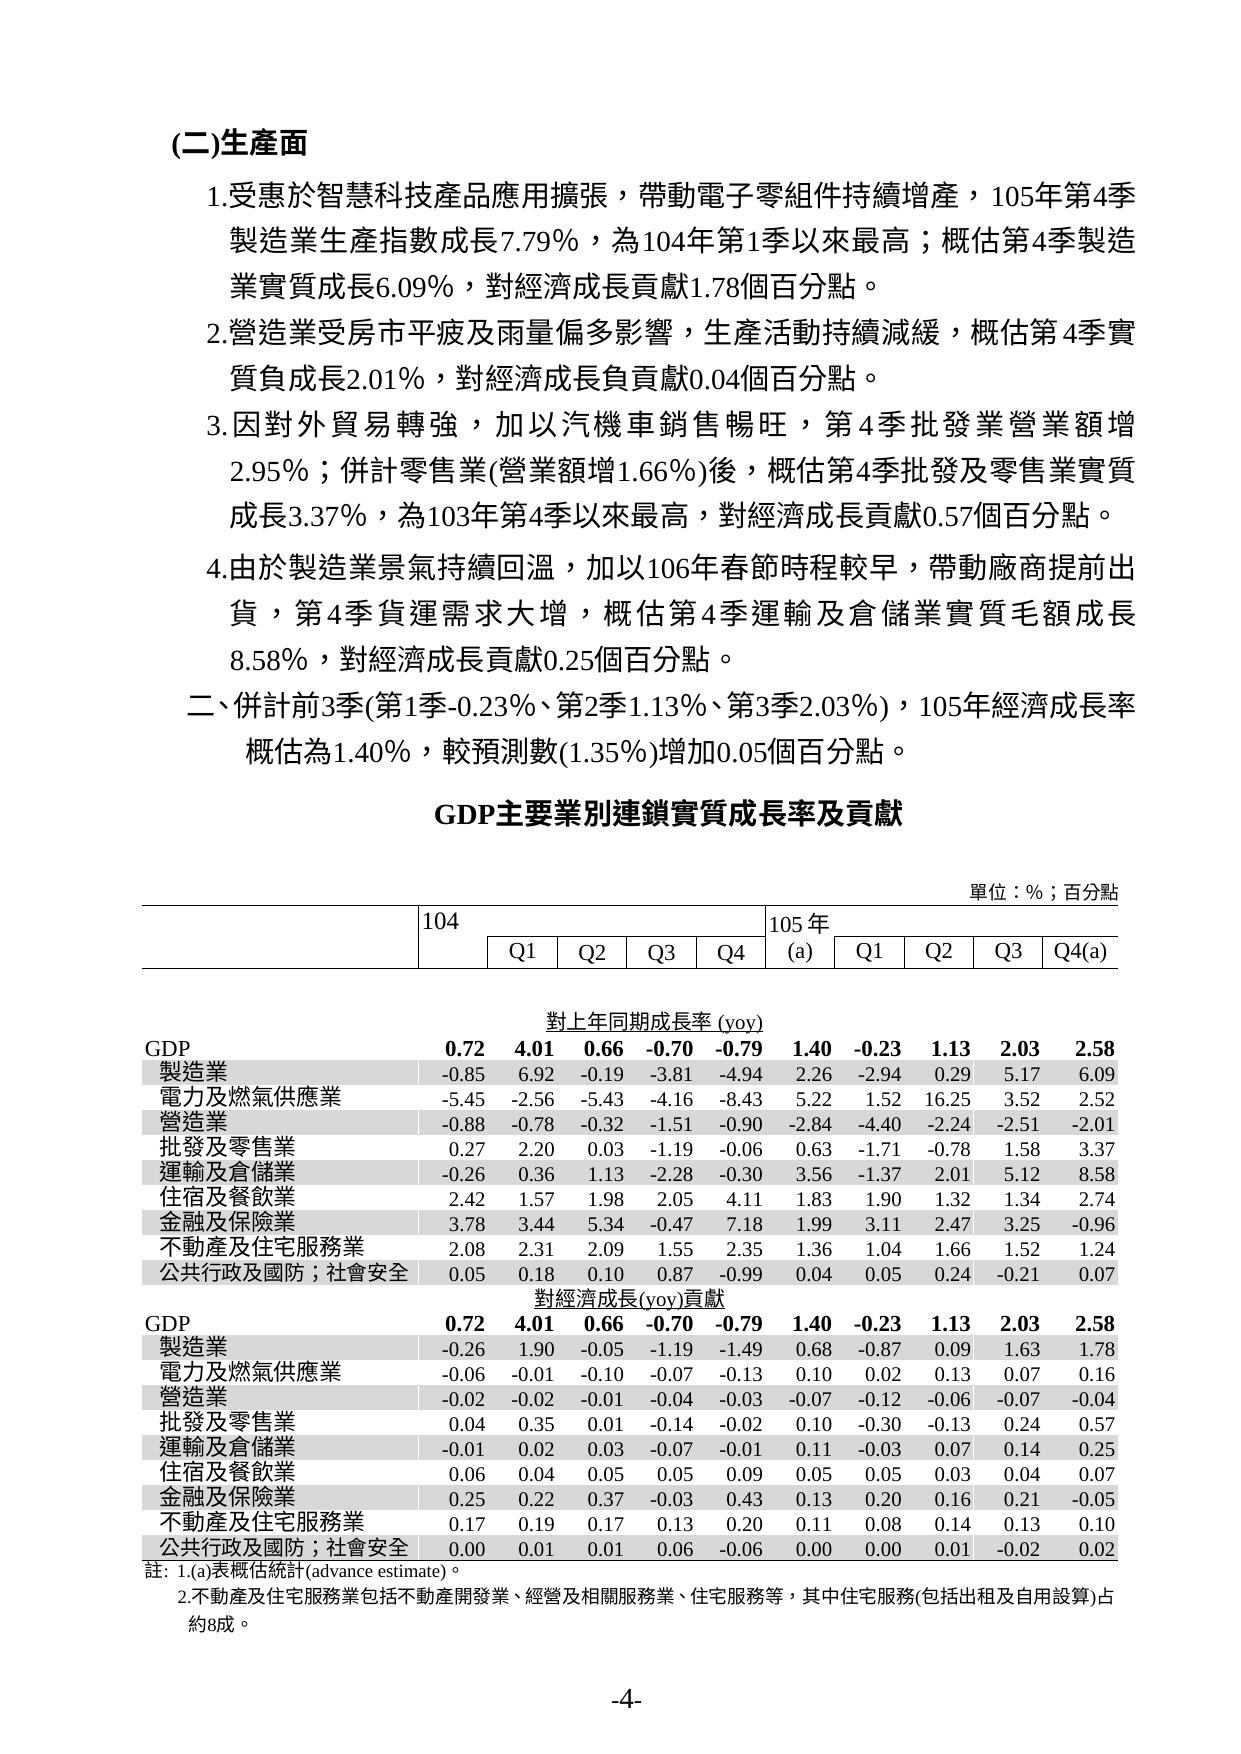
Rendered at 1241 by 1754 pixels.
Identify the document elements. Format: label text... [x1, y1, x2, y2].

table_cell 營造業 [142, 1110, 418, 1135]
table_cell -4.16 [627, 1085, 696, 1110]
table_cell -0.32 [557, 1110, 627, 1135]
table_cell [696, 906, 765, 936]
table_cell Q1 [835, 937, 904, 967]
table_cell -0.12 [835, 1385, 904, 1410]
table_cell -0.47 [627, 1210, 696, 1235]
table_cell -1.49 [696, 1335, 765, 1360]
table_cell -8.43 [696, 1085, 765, 1110]
table_cell 公共行政及國防；社會安全 [142, 1260, 418, 1285]
table_cell 0.06 [627, 1535, 696, 1560]
table_cell [1118, 1435, 1132, 1460]
table_cell -0.85 [419, 1060, 488, 1085]
table_cell 0.00 [419, 1535, 488, 1560]
table_cell [1118, 1135, 1132, 1160]
table_cell -2.28 [627, 1160, 696, 1185]
table_cell 0.03 [557, 1135, 627, 1160]
table_cell 2.03 [974, 1310, 1043, 1335]
table_cell 0.24 [904, 1260, 973, 1285]
table_cell 2.20 [488, 1135, 557, 1160]
table_cell 0.04 [974, 1460, 1043, 1485]
table_cell GDP [142, 1035, 418, 1060]
table_cell 0.05 [765, 1460, 835, 1485]
table_cell Q2 [558, 937, 626, 967]
table_cell -3.81 [627, 1060, 696, 1085]
table_cell 0.17 [419, 1510, 488, 1535]
table_cell -0.78 [904, 1135, 973, 1160]
table_cell 註: 1.(a)表概估統計(advance estimate)。 2.不動產及住宅服務業包括不動產開發業、經營及相關服務業、住宅服務等，其中住宅服務(包括出租及自用設算)占 約8成。 [142, 1561, 1118, 1636]
table_cell 0.20 [835, 1485, 904, 1510]
table_cell 0.04 [765, 1260, 835, 1285]
table_cell -2.24 [904, 1110, 973, 1135]
table_cell 營造業 [142, 1385, 418, 1410]
table_cell 0.09 [696, 1460, 765, 1485]
table_cell 批發及零售業 [142, 1135, 418, 1160]
table_cell 金融及保險業 [142, 1210, 418, 1235]
table_cell -0.70 [627, 1035, 696, 1060]
table_cell 0.01 [488, 1535, 557, 1560]
table_cell [1118, 1285, 1132, 1310]
table_cell 3.52 [974, 1085, 1043, 1110]
table_cell 0.21 [974, 1485, 1043, 1510]
table_header 單位：％；百分點 [142, 838, 1118, 905]
table_cell 3.25 [974, 1210, 1043, 1235]
table_cell 2.74 [1043, 1185, 1118, 1210]
table_cell 0.05 [835, 1460, 904, 1485]
table_cell 1.34 [974, 1185, 1043, 1210]
table_cell -2.94 [835, 1060, 904, 1085]
table_cell -0.79 [696, 1310, 765, 1335]
table_cell 1.32 [904, 1185, 973, 1210]
table_cell 運輸及倉儲業 [142, 1160, 418, 1185]
table_cell -0.90 [696, 1110, 765, 1135]
table_cell [1118, 1410, 1132, 1435]
table_cell -1.37 [835, 1160, 904, 1185]
table_cell -4.94 [696, 1060, 765, 1085]
table_cell 1.63 [974, 1335, 1043, 1360]
table_cell -1.71 [835, 1135, 904, 1160]
table_cell -0.02 [974, 1535, 1043, 1560]
table_cell 0.08 [835, 1510, 904, 1535]
table_cell 運輸及倉儲業 [142, 1435, 418, 1460]
table_cell 4.01 [488, 1035, 557, 1060]
table_cell 0.29 [904, 1060, 973, 1085]
table_cell GDP [142, 1310, 418, 1335]
table_cell -0.21 [974, 1260, 1043, 1285]
table_cell -0.70 [627, 1310, 696, 1335]
table_cell -0.03 [627, 1485, 696, 1510]
table_cell [142, 906, 418, 936]
table_cell [1118, 1110, 1132, 1135]
table_cell 7.18 [696, 1210, 765, 1235]
table_cell 5.12 [974, 1160, 1043, 1185]
table_cell -2.01 [1043, 1110, 1118, 1135]
table_cell 1.52 [974, 1235, 1043, 1260]
table_cell [1118, 905, 1132, 936]
table_cell 金融及保險業 [142, 1485, 418, 1510]
table_cell 1.13 [904, 1035, 973, 1060]
table_cell [1043, 906, 1109, 936]
text 二、併計前3季(第1季-0.23％、第2季1.13％、第3季2.03％)，105年經濟成長率概估為1.40％，較預測數(1.35％)增加0.05個百分點。 [186, 680, 1137, 771]
table_cell 1.66 [904, 1235, 973, 1260]
table_cell 0.14 [974, 1435, 1043, 1460]
table_cell -0.87 [835, 1335, 904, 1360]
table_cell Q3 [974, 937, 1042, 967]
table_cell -0.19 [557, 1060, 627, 1085]
table_cell 電力及燃氣供應業 [142, 1360, 418, 1385]
table_cell [419, 936, 487, 967]
table_cell 0.03 [557, 1435, 627, 1460]
table_cell 0.16 [1043, 1360, 1118, 1385]
table_cell 0.06 [419, 1460, 488, 1485]
table_cell 0.19 [488, 1510, 557, 1535]
table_cell -0.01 [419, 1435, 488, 1460]
table_cell 6.09 [1043, 1060, 1118, 1085]
table_cell -5.43 [557, 1085, 627, 1110]
table_cell -0.30 [835, 1410, 904, 1435]
table_cell [1110, 906, 1118, 936]
table_cell Q3 [627, 937, 696, 967]
table_cell 2.08 [419, 1235, 488, 1260]
table_cell 2.26 [765, 1060, 835, 1085]
table_cell Q2 [905, 937, 973, 967]
table_cell -0.30 [696, 1160, 765, 1185]
table_cell 0.72 [419, 1310, 488, 1335]
table_cell 1.40 [765, 1035, 835, 1060]
table_cell 3.37 [1043, 1135, 1118, 1160]
table_cell 2.35 [696, 1235, 765, 1260]
table_cell [1118, 1260, 1132, 1285]
table_cell Q1 [488, 937, 557, 967]
table_cell [1118, 1060, 1132, 1085]
table_cell 1.99 [765, 1210, 835, 1235]
table_cell -1.51 [627, 1110, 696, 1135]
table_cell -0.06 [696, 1135, 765, 1160]
table_header [1118, 838, 1132, 905]
table_cell 1.57 [488, 1185, 557, 1210]
table_cell 1.04 [835, 1235, 904, 1260]
table_cell -0.26 [419, 1160, 488, 1185]
table_cell 0.13 [904, 1360, 973, 1385]
table_cell 1.52 [835, 1085, 904, 1110]
table_cell 0.10 [765, 1410, 835, 1435]
table_cell -0.14 [627, 1410, 696, 1435]
table_cell 0.35 [488, 1410, 557, 1435]
table_cell -0.26 [419, 1335, 488, 1360]
table_cell 2.58 [1043, 1310, 1118, 1335]
table_cell 3.56 [765, 1160, 835, 1185]
table_cell [1118, 1035, 1132, 1060]
table_cell -0.07 [627, 1360, 696, 1385]
table_cell 0.10 [557, 1260, 627, 1285]
table_cell 1.13 [557, 1160, 627, 1185]
table_cell -0.03 [835, 1435, 904, 1460]
table_cell -0.96 [1043, 1210, 1118, 1235]
table_cell -0.13 [904, 1410, 973, 1435]
table_cell 2.52 [1043, 1085, 1118, 1110]
table_cell 0.11 [765, 1510, 835, 1535]
table_cell 16.25 [904, 1085, 973, 1110]
table_cell 0.72 [419, 1035, 488, 1060]
table_cell 0.66 [557, 1035, 627, 1060]
table_cell 1.78 [1043, 1335, 1118, 1360]
table_cell 1.90 [835, 1185, 904, 1210]
table_cell [1118, 1185, 1132, 1210]
table_cell 0.09 [904, 1335, 973, 1360]
table_cell 0.01 [557, 1535, 627, 1560]
table_cell [1118, 1535, 1132, 1560]
table_cell [1118, 1560, 1132, 1636]
table_cell 1.55 [627, 1235, 696, 1260]
text 4.由於製造業景氣持續回溫，加以106年春節時程較早，帶動廠商提前出貨，第4季貨運需求大增，概估第4季運輸及倉儲業實質毛額成長8.58％，對經濟成長貢獻0.25個百分點。 [206, 542, 1137, 680]
table_cell [1118, 1085, 1132, 1110]
table_cell [1118, 1235, 1132, 1260]
table_cell 批發及零售業 [142, 1410, 418, 1435]
table_cell 0.10 [1043, 1510, 1118, 1535]
table_cell 0.00 [765, 1535, 835, 1560]
table_cell -0.02 [488, 1385, 557, 1410]
table_cell 不動產及住宅服務業 [142, 1235, 418, 1260]
table_cell 0.37 [557, 1485, 627, 1510]
table_cell -1.19 [627, 1335, 696, 1360]
table_cell -0.88 [419, 1110, 488, 1135]
table_cell [1118, 1510, 1132, 1535]
table_cell -0.23 [835, 1310, 904, 1335]
text 2.營造業受房市平疲及雨量偏多影響，生產活動持續減緩，概估第4季實質負成長2.01％，對經濟成長負貢獻0.04個百分點。 [206, 307, 1137, 398]
table_cell -1.19 [627, 1135, 696, 1160]
table_cell 1.58 [974, 1135, 1043, 1160]
table_cell -2.51 [974, 1110, 1043, 1135]
table_cell 不動產及住宅服務業 [142, 1510, 418, 1535]
table_cell 0.05 [835, 1260, 904, 1285]
table_cell 0.13 [974, 1510, 1043, 1535]
table_cell [1118, 1335, 1132, 1360]
table_cell 0.13 [765, 1485, 835, 1510]
table_cell 0.03 [904, 1460, 973, 1485]
table_cell 0.02 [835, 1360, 904, 1385]
table_cell 3.11 [835, 1210, 904, 1235]
table_cell 0.02 [1043, 1535, 1118, 1560]
table_cell -0.06 [904, 1385, 973, 1410]
table_cell 0.10 [765, 1360, 835, 1385]
table_cell -0.04 [1043, 1385, 1118, 1410]
table_cell 0.05 [627, 1460, 696, 1485]
table_cell -0.06 [696, 1535, 765, 1560]
table_cell 0.13 [627, 1510, 696, 1535]
table_cell 3.44 [488, 1210, 557, 1235]
table_cell -0.07 [765, 1385, 835, 1410]
table_cell 0.02 [488, 1435, 557, 1460]
table_cell 1.40 [765, 1310, 835, 1335]
table_cell 2.31 [488, 1235, 557, 1260]
table_cell Q4 [697, 937, 765, 967]
table_cell 1.83 [765, 1185, 835, 1210]
table_cell 1.24 [1043, 1235, 1118, 1260]
table_cell 0.63 [765, 1135, 835, 1160]
table_cell [557, 906, 627, 936]
table_cell 0.25 [1043, 1435, 1118, 1460]
table_cell (a) [766, 936, 834, 967]
table_cell -0.05 [557, 1335, 627, 1360]
table_cell -0.02 [696, 1410, 765, 1435]
table_cell 0.04 [419, 1410, 488, 1435]
table_cell [904, 906, 973, 936]
table_cell [142, 936, 418, 967]
table_cell 對上年同期成長率 (yoy) [186, 969, 1118, 1035]
table_cell Q4(a) [1043, 937, 1118, 967]
table_cell 0.04 [488, 1460, 557, 1485]
table_cell 105年 [766, 906, 904, 936]
table_cell [974, 906, 1043, 936]
table_cell 0.22 [488, 1485, 557, 1510]
table_cell 0.01 [904, 1535, 973, 1560]
table_cell -0.07 [974, 1385, 1043, 1410]
table_cell 0.18 [488, 1260, 557, 1285]
table_cell 對經濟成長(yoy)貢獻 [142, 1285, 1118, 1310]
table_cell 4.01 [488, 1310, 557, 1335]
table_cell -0.01 [557, 1385, 627, 1410]
table_cell -2.84 [765, 1110, 835, 1135]
table_cell -0.01 [696, 1435, 765, 1460]
table_cell [1118, 1310, 1132, 1335]
table_cell 0.17 [557, 1510, 627, 1535]
table_cell 4.11 [696, 1185, 765, 1210]
table_cell -0.04 [627, 1385, 696, 1410]
table_cell 0.20 [696, 1510, 765, 1535]
table_cell -0.10 [557, 1360, 627, 1385]
table_cell [142, 969, 186, 1035]
table_cell -0.06 [419, 1360, 488, 1385]
table_cell [1118, 1210, 1132, 1235]
table_cell 1.36 [765, 1235, 835, 1260]
table_cell [1118, 968, 1132, 1035]
text GDP主要業別連鎖實質成長率及貢獻 [200, 791, 1137, 833]
table_cell 0.11 [765, 1435, 835, 1460]
table_cell 3.78 [419, 1210, 488, 1235]
text 1.受惠於智慧科技產品應用擴張，帶動電子零組件持續增產，105年第4季製造業生產指數成長7.79％，為104年第1季以來最高；概估第4季製造業實質成長6.09％，對經濟成長貢獻1.78個百分點。 [206, 169, 1137, 307]
table_cell 104年 [419, 906, 488, 936]
table_cell -0.01 [488, 1360, 557, 1385]
table_cell 公共行政及國防；社會安全 [142, 1535, 418, 1560]
table_cell 5.17 [974, 1060, 1043, 1085]
table_cell -0.13 [696, 1360, 765, 1385]
table_cell 住宿及餐飲業 [142, 1460, 418, 1485]
table_cell 0.07 [974, 1360, 1043, 1385]
table_cell [1118, 1360, 1132, 1385]
table_cell 5.34 [557, 1210, 627, 1235]
table_cell -0.03 [696, 1385, 765, 1410]
table_cell [1118, 1385, 1132, 1410]
table_cell 0.87 [627, 1260, 696, 1285]
table_cell 0.07 [1043, 1460, 1118, 1485]
table_cell 製造業 [142, 1060, 418, 1085]
table_cell [1118, 936, 1132, 967]
table_cell 2.47 [904, 1210, 973, 1235]
table_cell -0.05 [1043, 1485, 1118, 1510]
table_cell 住宿及餐飲業 [142, 1185, 418, 1210]
table_cell 2.09 [557, 1235, 627, 1260]
table_cell 6.92 [488, 1060, 557, 1085]
table_cell 電力及燃氣供應業 [142, 1085, 418, 1110]
table_cell -0.78 [488, 1110, 557, 1135]
table_cell 0.27 [419, 1135, 488, 1160]
text 3.因對外貿易轉強，加以汽機車銷售暢旺，第4季批發業營業額增2.95％；併計零售業(營業額增1.66％)後，概估第4季批發及零售業實質成長3.37％，為103年第4季以來最高，對經濟成長貢獻0.57個百分點。 [206, 398, 1137, 536]
table_cell 0.25 [419, 1485, 488, 1510]
table_cell -0.99 [696, 1260, 765, 1285]
table_cell 製造業 [142, 1335, 418, 1360]
table_cell 0.24 [974, 1410, 1043, 1435]
table_cell 0.57 [1043, 1410, 1118, 1435]
table_cell 8.58 [1043, 1160, 1118, 1185]
table_cell 0.68 [765, 1335, 835, 1360]
table_cell 0.07 [904, 1435, 973, 1460]
table_cell 1.98 [557, 1185, 627, 1210]
table_cell -0.07 [627, 1435, 696, 1460]
table_cell 0.01 [557, 1410, 627, 1435]
table_cell -5.45 [419, 1085, 488, 1110]
table_cell 1.90 [488, 1335, 557, 1360]
table_cell -0.23 [835, 1035, 904, 1060]
table_cell 0.05 [419, 1260, 488, 1285]
table_cell 2.58 [1043, 1035, 1118, 1060]
table_cell 2.03 [974, 1035, 1043, 1060]
table_cell [627, 906, 696, 936]
table_cell 0.14 [904, 1510, 973, 1535]
table_cell 0.16 [904, 1485, 973, 1510]
table_cell 0.05 [557, 1460, 627, 1485]
table_cell 0.36 [488, 1160, 557, 1185]
table_cell 2.05 [627, 1185, 696, 1210]
table_cell [1118, 1160, 1132, 1185]
table_cell 0.66 [557, 1310, 627, 1335]
table_cell -0.02 [419, 1385, 488, 1410]
table_cell 2.42 [419, 1185, 488, 1210]
table_cell -2.56 [488, 1085, 557, 1110]
table_cell -4.40 [835, 1110, 904, 1135]
table_cell 0.00 [835, 1535, 904, 1560]
table_cell 0.43 [696, 1485, 765, 1510]
table_cell [1118, 1485, 1132, 1510]
table_cell [488, 906, 557, 936]
table_cell 5.22 [765, 1085, 835, 1110]
table_cell 0.07 [1043, 1260, 1118, 1285]
table_cell 1.13 [904, 1310, 973, 1335]
table_cell -0.79 [696, 1035, 765, 1060]
table_cell 2.01 [904, 1160, 973, 1185]
table_cell [1118, 1460, 1132, 1485]
text (二)生產面 [171, 118, 1137, 162]
